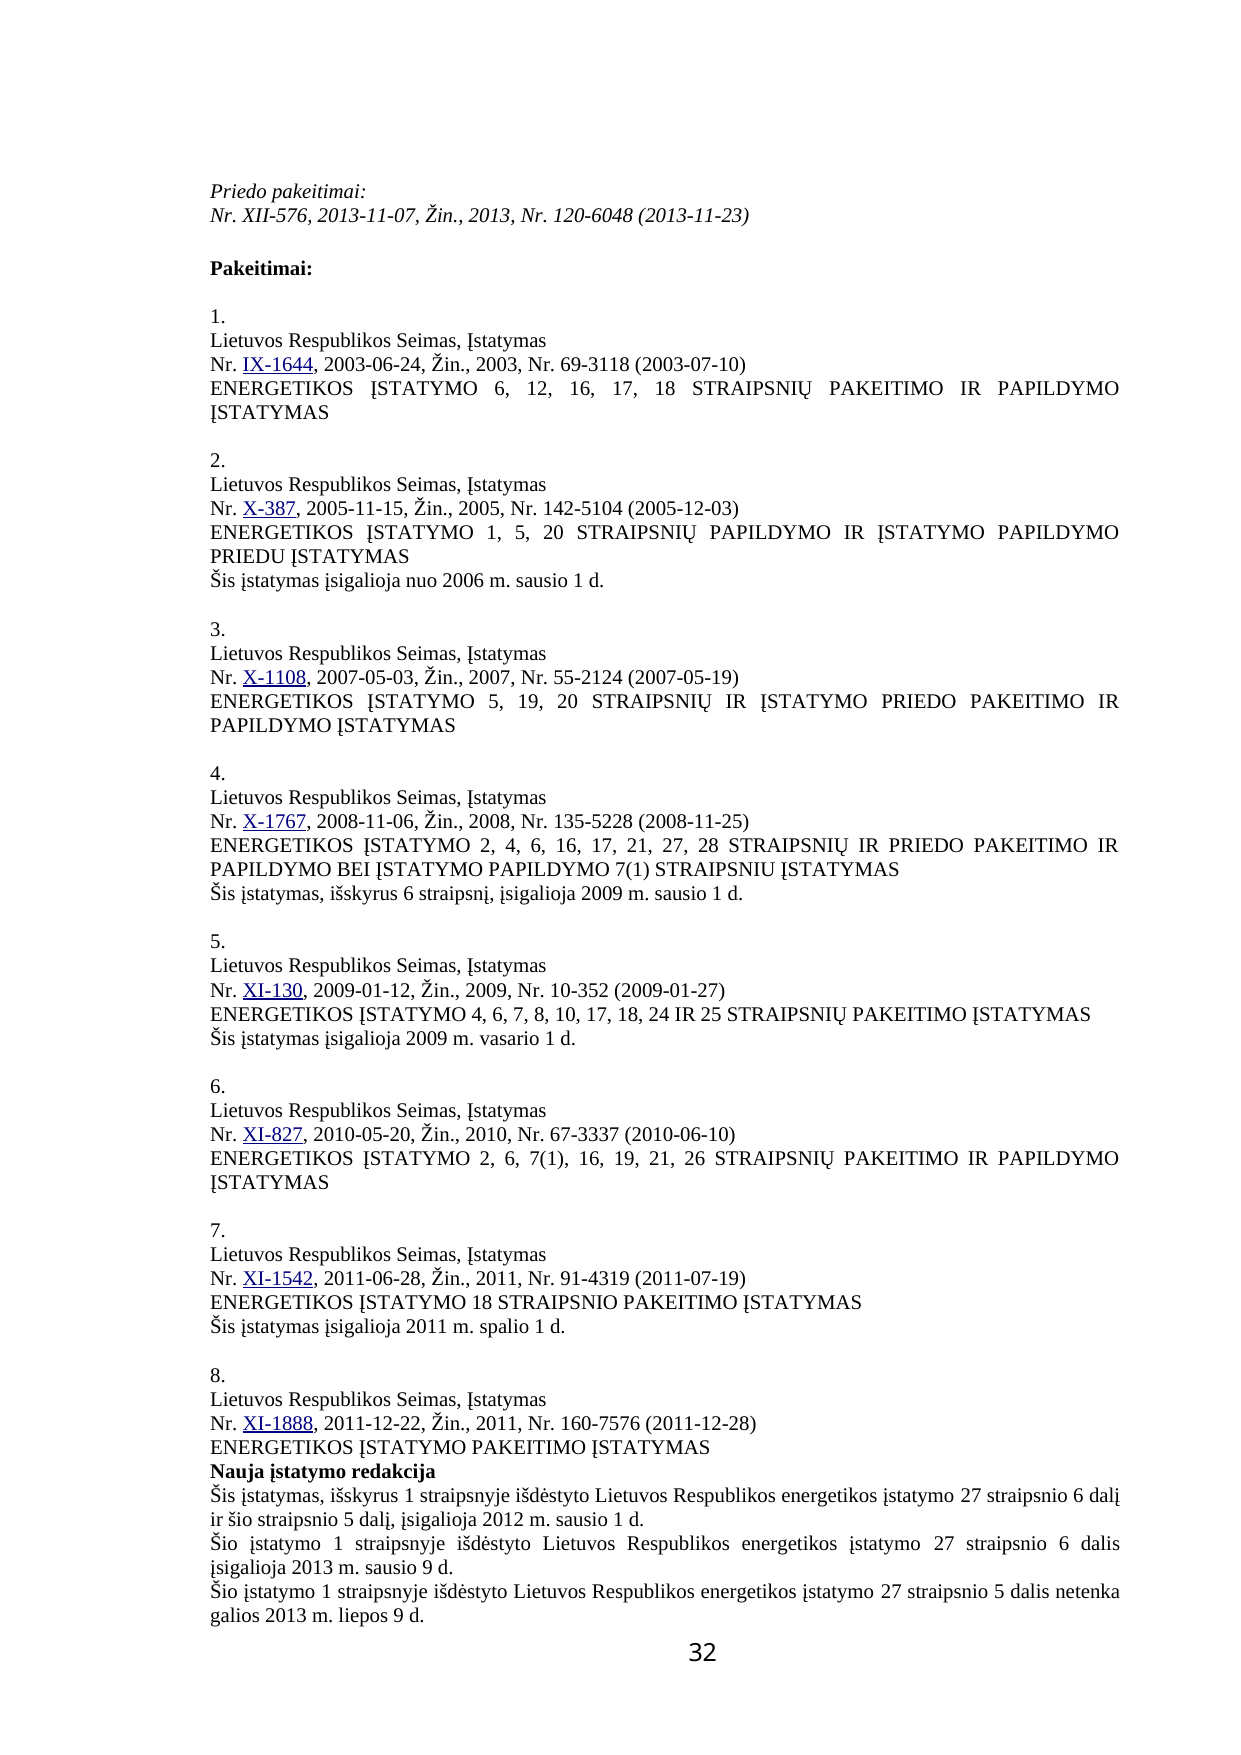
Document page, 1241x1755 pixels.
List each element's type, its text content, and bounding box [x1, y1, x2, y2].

text Lietuvos Respublikos Seimas, Įstatymas [210, 641, 1120, 665]
text ENERGETIKOS ĮSTATYMO 4, 6, 7, 8, 10, 17, 18, 24 IR 25 STRAIPSNIŲ PAKEITIMO ĮSTATYMAS [210, 1002, 1120, 1026]
text Lietuvos Respublikos Seimas, Įstatymas [210, 472, 1120, 496]
text 3. [210, 617, 1120, 641]
text Nr. X-1108, 2007-05-03, Žin., 2007, Nr. 55-2124 (2007-05-19) [210, 665, 1120, 689]
text 4. [210, 761, 1120, 785]
text ENERGETIKOS ĮSTATYMO 1, 5, 20 STRAIPSNIŲ PAPILDYMO IR ĮSTATYMO PAPILDYMO PRIEDU ĮSTATYMAS [210, 520, 1120, 568]
text Šio įstatymo 1 straipsnyje išdėstyto Lietuvos Respublikos energetikos įstatymo 27 straipsnio 6 dalis įsigalioja 2013 m. sausio 9 d. [210, 1531, 1120, 1579]
text ENERGETIKOS ĮSTATYMO 6, 12, 16, 17, 18 STRAIPSNIŲ PAKEITIMO IR PAPILDYMO ĮSTATYMAS [210, 376, 1120, 424]
text Šis įstatymas, išskyrus 6 straipsnį, įsigalioja 2009 m. sausio 1 d. [210, 881, 1120, 905]
text Nr. X-387, 2005-11-15, Žin., 2005, Nr. 142-5104 (2005-12-03) [210, 496, 1120, 520]
text Nr. XI-1888, 2011-12-22, Žin., 2011, Nr. 160-7576 (2011-12-28) [210, 1411, 1120, 1435]
text Lietuvos Respublikos Seimas, Įstatymas [210, 1387, 1120, 1411]
text 6. [210, 1074, 1120, 1098]
text Nr. IX-1644, 2003-06-24, Žin., 2003, Nr. 69-3118 (2003-07-10) [210, 352, 1120, 376]
text ENERGETIKOS ĮSTATYMO 2, 6, 7(1), 16, 19, 21, 26 STRAIPSNIŲ PAKEITIMO IR PAPILDYMO ĮSTATYMAS [210, 1146, 1120, 1194]
text 1. [210, 304, 1120, 328]
text Šis įstatymas įsigalioja nuo 2006 m. sausio 1 d. [210, 568, 1120, 592]
text Šis įstatymas įsigalioja 2009 m. vasario 1 d. [210, 1026, 1120, 1050]
text Pakeitimai: [210, 256, 1120, 280]
text Nr. XI-1542, 2011-06-28, Žin., 2011, Nr. 91-4319 (2011-07-19) [210, 1266, 1120, 1290]
text Šio įstatymo 1 straipsnyje išdėstyto Lietuvos Respublikos energetikos įstatymo 27 straipsnio 5 dalis netenka galios 2013 m. liepos 9 d. [210, 1579, 1120, 1627]
text 8. [210, 1362, 1120, 1387]
text ENERGETIKOS ĮSTATYMO 2, 4, 6, 16, 17, 21, 27, 28 STRAIPSNIŲ IR PRIEDO PAKEITIMO IR PAPILDYMO BEI ĮSTATYMO PAPILDYMO 7(1) STRAIPSNIU ĮSTATYMAS [210, 833, 1120, 881]
text Nauja įstatymo redakcija [210, 1459, 1120, 1483]
text Priedo pakeitimai: [210, 179, 1120, 203]
text Nr. XII-576, 2013-11-07, Žin., 2013, Nr. 120-6048 (2013-11-23) [210, 203, 1120, 227]
text Šis įstatymas įsigalioja 2011 m. spalio 1 d. [210, 1314, 1120, 1338]
text Lietuvos Respublikos Seimas, Įstatymas [210, 953, 1120, 977]
text Lietuvos Respublikos Seimas, Įstatymas [210, 328, 1120, 352]
text Lietuvos Respublikos Seimas, Įstatymas [210, 785, 1120, 809]
text Nr. X-1767, 2008-11-06, Žin., 2008, Nr. 135-5228 (2008-11-25) [210, 809, 1120, 833]
text ENERGETIKOS ĮSTATYMO 5, 19, 20 STRAIPSNIŲ IR ĮSTATYMO PRIEDO PAKEITIMO IR PAPILDYMO ĮSTATYMAS [210, 689, 1120, 737]
text 5. [210, 929, 1120, 953]
text Nr. XI-130, 2009-01-12, Žin., 2009, Nr. 10-352 (2009-01-27) [210, 977, 1120, 1002]
text ENERGETIKOS ĮSTATYMO PAKEITIMO ĮSTATYMAS [210, 1435, 1120, 1459]
text Šis įstatymas, išskyrus 1 straipsnyje išdėstyto Lietuvos Respublikos energetikos įstatymo 27 straipsnio 6 dalį ir šio straipsnio 5 dalį, įsigalioja 2012 m. sausio 1 d. [210, 1483, 1120, 1531]
text 2. [210, 448, 1120, 472]
text Nr. XI-827, 2010-05-20, Žin., 2010, Nr. 67-3337 (2010-06-10) [210, 1122, 1120, 1146]
text Lietuvos Respublikos Seimas, Įstatymas [210, 1242, 1120, 1266]
text 7. [210, 1218, 1120, 1242]
text Lietuvos Respublikos Seimas, Įstatymas [210, 1098, 1120, 1122]
text ENERGETIKOS ĮSTATYMO 18 STRAIPSNIO PAKEITIMO ĮSTATYMAS [210, 1290, 1120, 1314]
